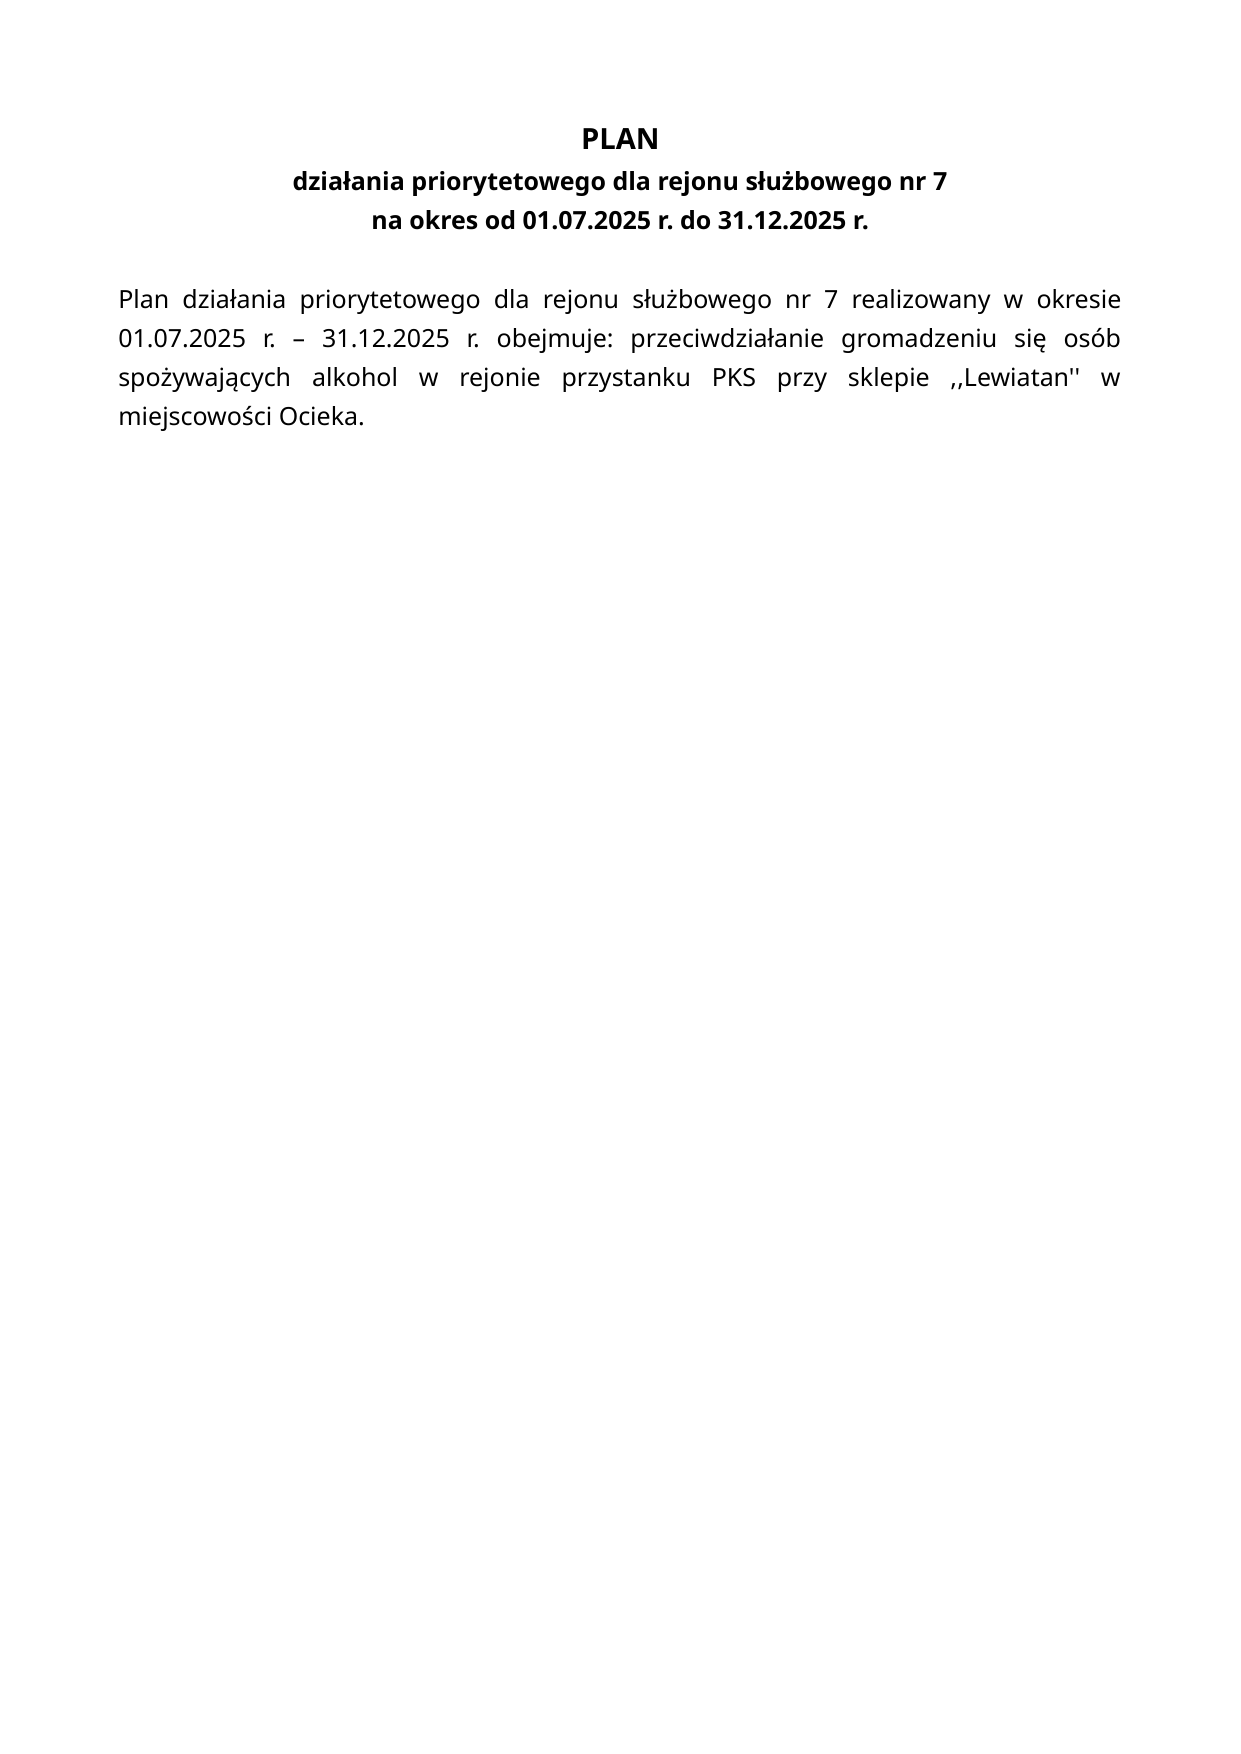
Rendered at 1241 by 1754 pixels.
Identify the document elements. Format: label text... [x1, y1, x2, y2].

text Plan działania priorytetowego dla rejonu służbowego nr 7 realizowany w okresie 01.07.2025 r. – 31.12.2025 r. obejmuje: przeciwdziałanie gromadzeniu się osób spożywających alkohol w rejonie przystanku PKS przy sklepie ,,Lewiatan'' w miejscowości Ocieka. [118, 281, 1122, 433]
text na okres od 01.07.2025 r. do 31.12.2025 r. [118, 203, 1122, 237]
text PLAN [118, 118, 1122, 158]
text działania priorytetowego dla rejonu służbowego nr 7 [118, 164, 1122, 198]
